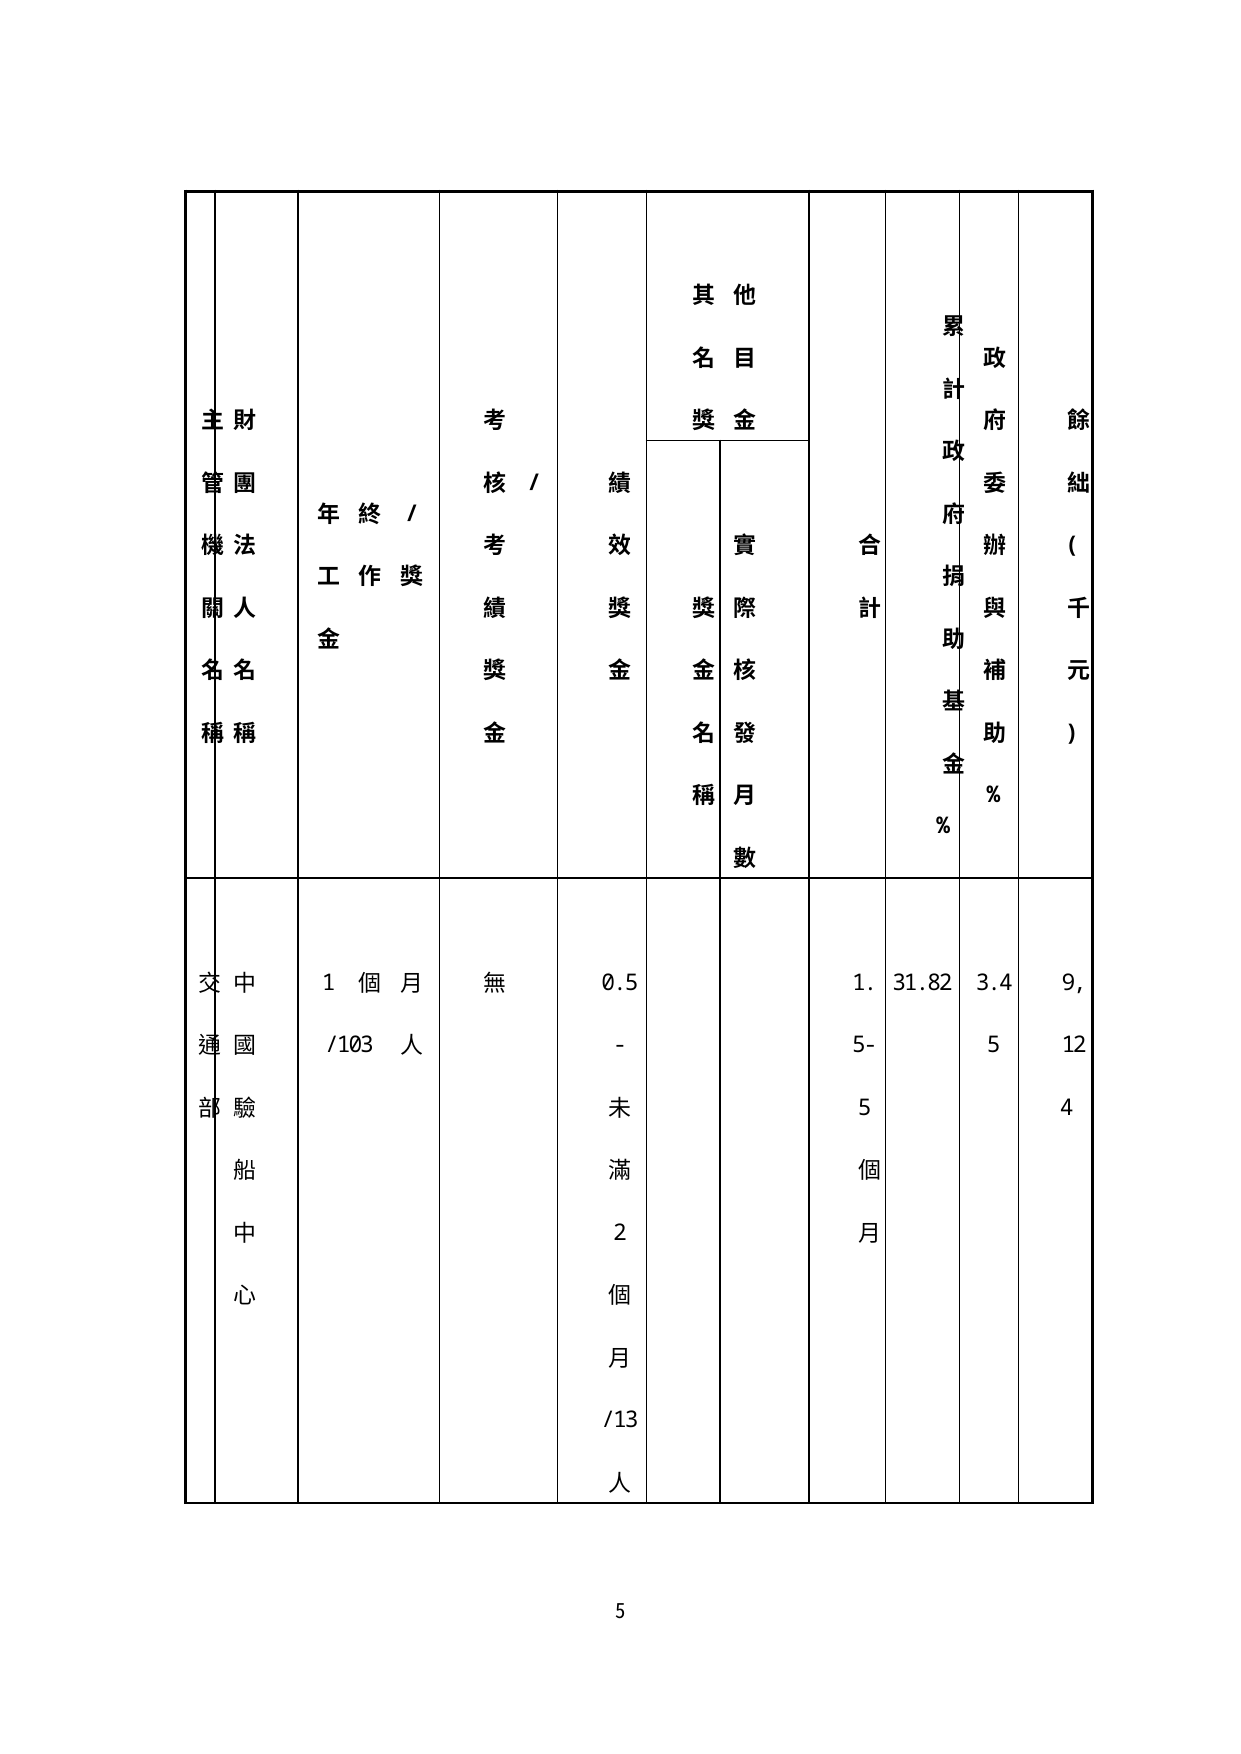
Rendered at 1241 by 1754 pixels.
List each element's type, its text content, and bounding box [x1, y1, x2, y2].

table_cell [647, 879, 719, 1502]
table_header 年終/工作獎金 [299, 193, 439, 877]
table_cell 無 [440, 879, 557, 1502]
table_cell 1.5-5個月 [810, 879, 885, 1502]
table_header 考核/考績獎金 [440, 193, 557, 877]
table_header 合計 [810, 193, 885, 877]
table_cell 實際核發月數 [721, 441, 808, 877]
table_cell 9,124 [1019, 879, 1091, 1502]
table_header 累計政府捐助基金% [886, 193, 959, 877]
table_cell 0.5-未滿2個月/13人 [558, 879, 646, 1502]
table_cell 交通部 [187, 879, 214, 1502]
table_header 政府委辦與補助% [960, 193, 1018, 877]
table_cell 3.45 [960, 879, 1018, 1502]
table_header 餘絀(千元) [1019, 193, 1091, 877]
table_header 績效獎金 [558, 193, 646, 877]
table_cell 31.82 [886, 879, 959, 1502]
table_header 其他名目獎金 [647, 193, 808, 439]
table_header 主管機關名稱 [187, 193, 214, 877]
table_cell 1個月/103人 [299, 879, 439, 1502]
table_cell [721, 879, 808, 1502]
table_cell 中國驗船中心 [216, 879, 297, 1502]
table_cell 獎金名稱 [647, 441, 719, 877]
table_header 財團法人名稱 [216, 193, 297, 877]
